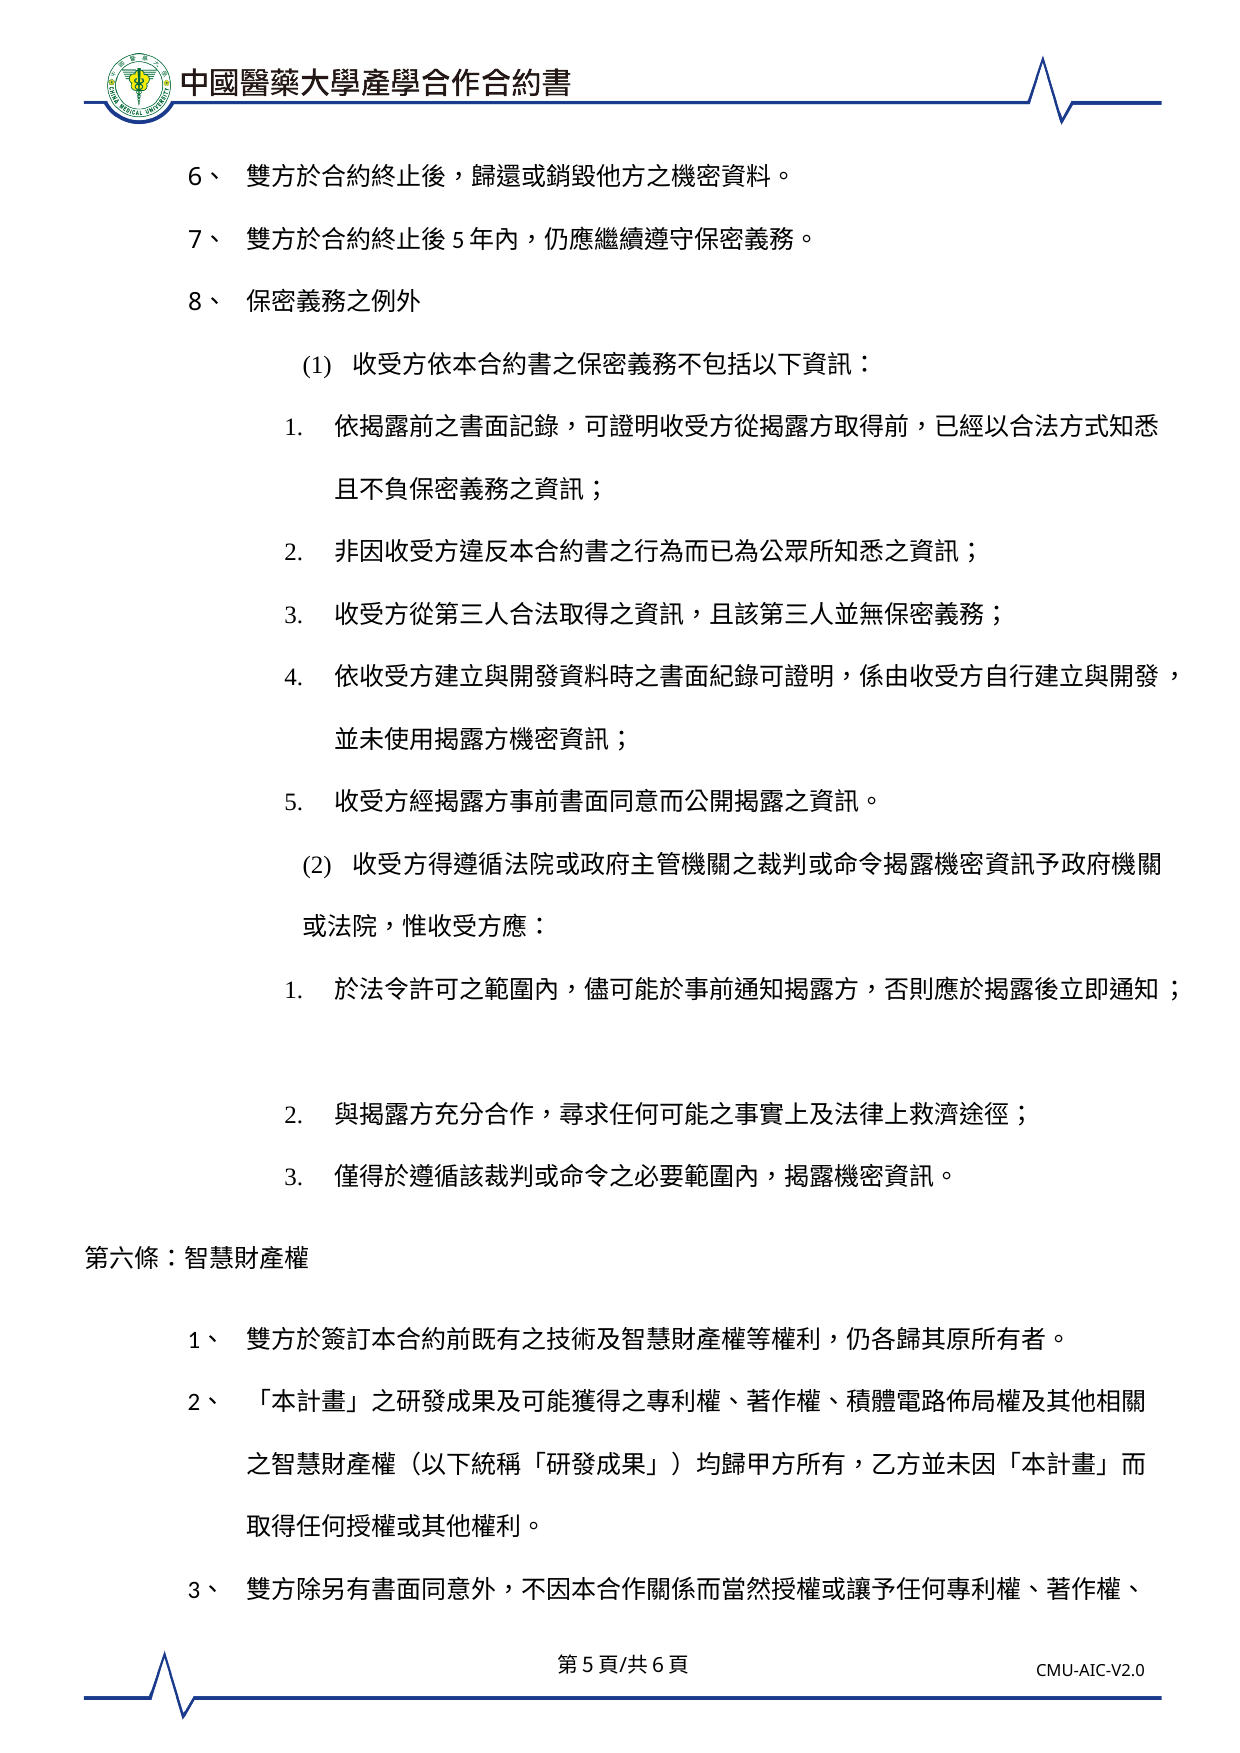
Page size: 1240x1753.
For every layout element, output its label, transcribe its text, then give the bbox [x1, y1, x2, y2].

list 收受方得遵循法院或政府主管機關之裁判或命令揭露機密資訊予政府機關或法院，惟收受方應： [651, 821, 867, 946]
list 雙方除另有書面同意外，不因本合作關係而當然授權或讓予任何專利權、著作權、 [187, 1546, 1162, 1608]
list 依收受方建立與開發資料時之書面紀錄可證明，係由收受方自行建立與開發，並未使用揭露方機密資訊； [322, 633, 454, 758]
list 收受方從第三人合法取得之資訊，且該第三人並無保密義務； [641, 571, 829, 633]
list 保密義務之例外 [187, 258, 1162, 321]
list 收受方經揭露方事前書面同意而公開揭露之資訊。 [284, 758, 308, 821]
list 「本計畫」之研發成果及可能獲得之專利權、著作權、積體電路佈局權及其他相關之智慧財產權（以下統稱「研發成果」）均歸甲方所有，乙方並未因「本計畫」而取得任何授權或其他權利。 [187, 1358, 1162, 1546]
list 於法令許可之範圍內，儘可能於事前通知揭露方，否則應於揭露後立即通知； [303, 946, 449, 1071]
list 依揭露前之書面記錄，可證明收受方從揭露方取得前，已經以合法方式知悉且不負保密義務之資訊； [284, 383, 1162, 508]
list 收受方經揭露方事前書面同意而公開揭露之資訊。 [388, 758, 557, 821]
list 與揭露方充分合作，尋求任何可能之事實上及法律上救濟途徑； [787, 1080, 849, 1133]
list 與揭露方充分合作，尋求任何可能之事實上及法律上救濟途徑； [838, 1071, 890, 1113]
list 與揭露方充分合作，尋求任何可能之事實上及法律上救濟途徑； [439, 1071, 496, 1123]
list 依收受方建立與開發資料時之書面紀錄可證明，係由收受方自行建立與開發，並未使用揭露方機密資訊； [674, 633, 923, 758]
list 僅得於遵循該裁判或命令之必要範圍內，揭露機密資訊。 [759, 1133, 1162, 1196]
list 收受方經揭露方事前書面同意而公開揭露之資訊。 [848, 758, 942, 821]
list 於法令許可之範圍內，儘可能於事前通知揭露方，否則應於揭露後立即通知； [388, 946, 613, 1071]
list 與揭露方充分合作，尋求任何可能之事實上及法律上救濟途徑； [674, 1122, 726, 1133]
list 僅得於遵循該裁判或命令之必要範圍內，揭露機密資訊。 [416, 1133, 491, 1169]
list 依收受方建立與開發資料時之書面紀錄可證明，係由收受方自行建立與開發，並未使用揭露方機密資訊； [284, 633, 392, 758]
list 收受方經揭露方事前書面同意而公開揭露之資訊。 [684, 758, 857, 821]
list 與揭露方充分合作，尋求任何可能之事實上及法律上救濟途徑； [515, 1117, 571, 1133]
list 僅得於遵循該裁判或命令之必要範圍內，揭露機密資訊。 [284, 1133, 486, 1196]
list 於法令許可之範圍內，儘可能於事前通知揭露方，否則應於揭露後立即通知； [904, 946, 1162, 1071]
list 收受方得遵循法院或政府主管機關之裁判或命令揭露機密資訊予政府機關或法院，惟收受方應： [378, 821, 594, 946]
list 雙方於合約終止後，歸還或銷毀他方之機密資料。 [187, 133, 1162, 196]
list 收受方從第三人合法取得之資訊，且該第三人並無保密義務； [447, 571, 665, 633]
list 依收受方建立與開發資料時之書面紀錄可證明，係由收受方自行建立與開發，並未使用揭露方機密資訊； [444, 633, 571, 685]
list 收受方依本合約書之保密義務不包括以下資訊： [302, 321, 1162, 383]
list 與揭露方充分合作，尋求任何可能之事實上及法律上救濟途徑； [472, 1071, 773, 1127]
list 於法令許可之範圍內，儘可能於事前通知揭露方，否則應於揭露後立即通知； [796, 946, 942, 1071]
list 與揭露方充分合作，尋求任何可能之事實上及法律上救濟途徑； [747, 1071, 806, 1123]
list 依收受方建立與開發資料時之書面紀錄可證明，係由收受方自行建立與開發，並未使用揭露方機密資訊； [853, 633, 1162, 758]
list 依收受方建立與開發資料時之書面紀錄可證明，係由收受方自行建立與開發，並未使用揭露方機密資訊； [674, 732, 829, 758]
list 收受方經揭露方事前書面同意而公開揭露之資訊。 [942, 758, 1162, 821]
list 於法令許可之範圍內，儘可能於事前通知揭露方，否則應於揭露後立即通知； [284, 946, 341, 1071]
list 收受方從第三人合法取得之資訊，且該第三人並無保密義務； [284, 571, 486, 633]
list 於法令許可之範圍內，儘可能於事前通知揭露方，否則應於揭露後立即通知； [632, 946, 857, 1071]
list 雙方於合約終止後5年內，仍應繼續遵守保密義務。 [187, 196, 1162, 258]
list 與揭露方充分合作，尋求任何可能之事實上及法律上救濟途徑； [360, 1071, 435, 1108]
list 非因收受方違反本合約書之行為而已為公眾所知悉之資訊； [284, 508, 1162, 571]
list 僅得於遵循該裁判或命令之必要範圍內，揭露機密資訊。 [749, 1133, 829, 1178]
list 收受方得遵循法院或政府主管機關之裁判或命令揭露機密資訊予政府機關或法院，惟收受方應： [302, 854, 369, 946]
list 收受方經揭露方事前書面同意而公開揭露之資訊。 [346, 758, 397, 821]
list 收受方從第三人合法取得之資訊，且該第三人並無保密義務； [759, 571, 1162, 633]
list 收受方得遵循法院或政府主管機關之裁判或命令揭露機密資訊予政府機關或法院，惟收受方應： [871, 821, 951, 946]
list 依收受方建立與開發資料時之書面紀錄可證明，係由收受方自行建立與開發，並未使用揭露方機密資訊； [416, 728, 576, 758]
list 雙方於簽訂本合約前既有之技術及智慧財產權等權利，仍各歸其原所有者。 [187, 1296, 1162, 1358]
list 與揭露方充分合作，尋求任何可能之事實上及法律上救濟途徑； [284, 1071, 392, 1133]
list 僅得於遵循該裁判或命令之必要範圍內，揭露機密資訊。 [500, 1133, 754, 1196]
list 與揭露方充分合作，尋求任何可能之事實上及法律上救濟途徑； [853, 1071, 1162, 1133]
list 與揭露方充分合作，尋求任何可能之事實上及法律上救濟途徑； [388, 1107, 430, 1133]
list 依收受方建立與開發資料時之書面紀錄可證明，係由收受方自行建立與開發，並未使用揭露方機密資訊； [449, 638, 796, 723]
list 收受方經揭露方事前書面同意而公開揭露之資訊。 [303, 758, 342, 821]
text 第六條：智慧財產權 [84, 1214, 1162, 1277]
list 收受方得遵循法院或政府主管機關之裁判或命令揭露機密資訊予政府機關或法院，惟收受方應： [956, 821, 1162, 946]
